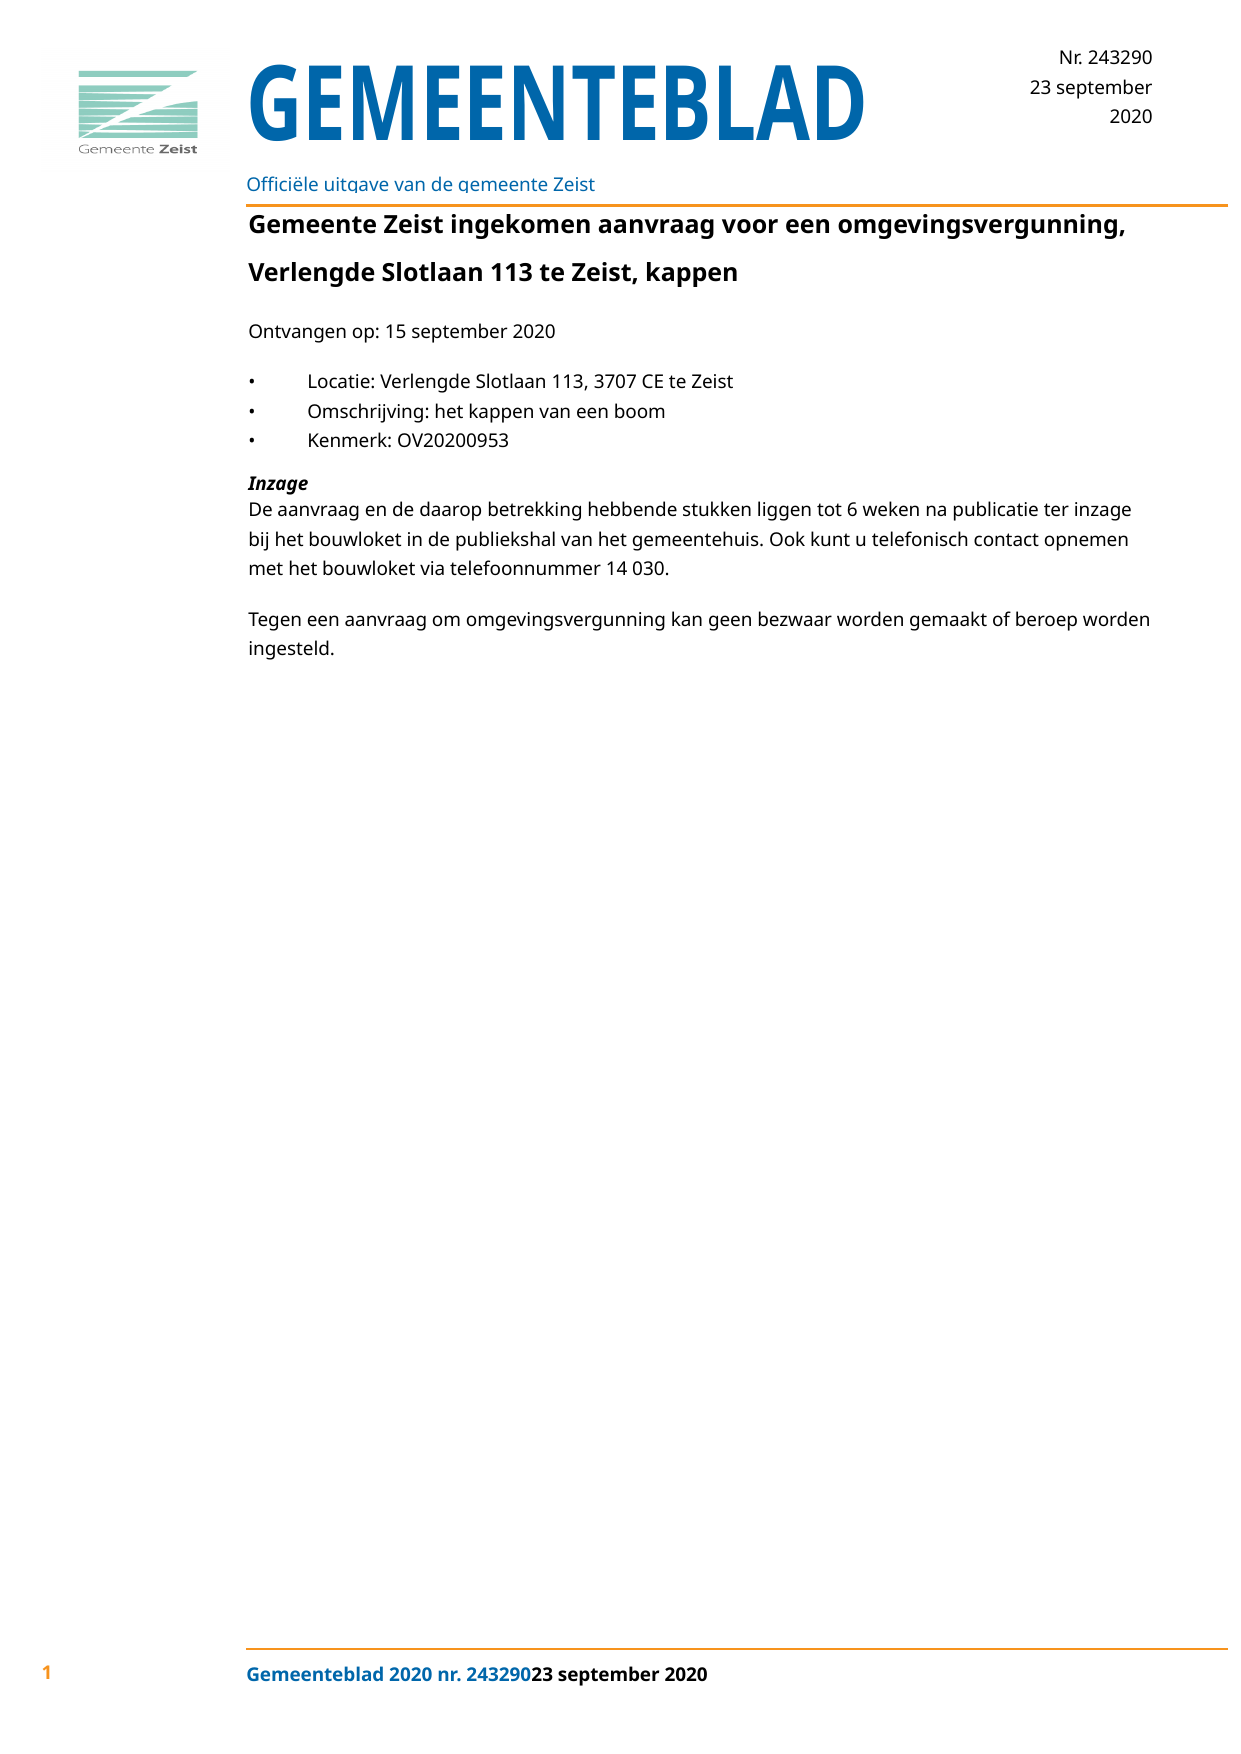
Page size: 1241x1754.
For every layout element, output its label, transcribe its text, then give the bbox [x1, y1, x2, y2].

list Omschrijving: het kappen van een boom [248, 398, 1152, 424]
text Tegen een aanvraag om omgevingsvergunning kan geen bezwaar worden gemaakt of beroep worden ingesteld. [248, 606, 1152, 661]
text Inzage [248, 471, 1152, 496]
picture [41, 47, 231, 172]
text Ontvangen op: 15 september 2020 [248, 318, 1152, 344]
text De aanvraag en de daarop betrekking hebbende stukken liggen tot 6 weken na publicatie ter inzage bij het bouwloket in de publiekshal van het gemeentehuis. Ook kunt u telefonisch contact opnemen met het bouwloket via telefoonnummer 14 030. [248, 496, 1152, 581]
list Kenmerk: OV20200953 [248, 427, 1152, 453]
text Gemeente Zeist ingekomen aanvraag voor een omgevingsvergunning, Verlengde Slotlaan 113 te Zeist, kappen [248, 207, 1152, 288]
list Locatie: Verlengde Slotlaan 113, 3707 CE te Zeist [248, 368, 1152, 394]
